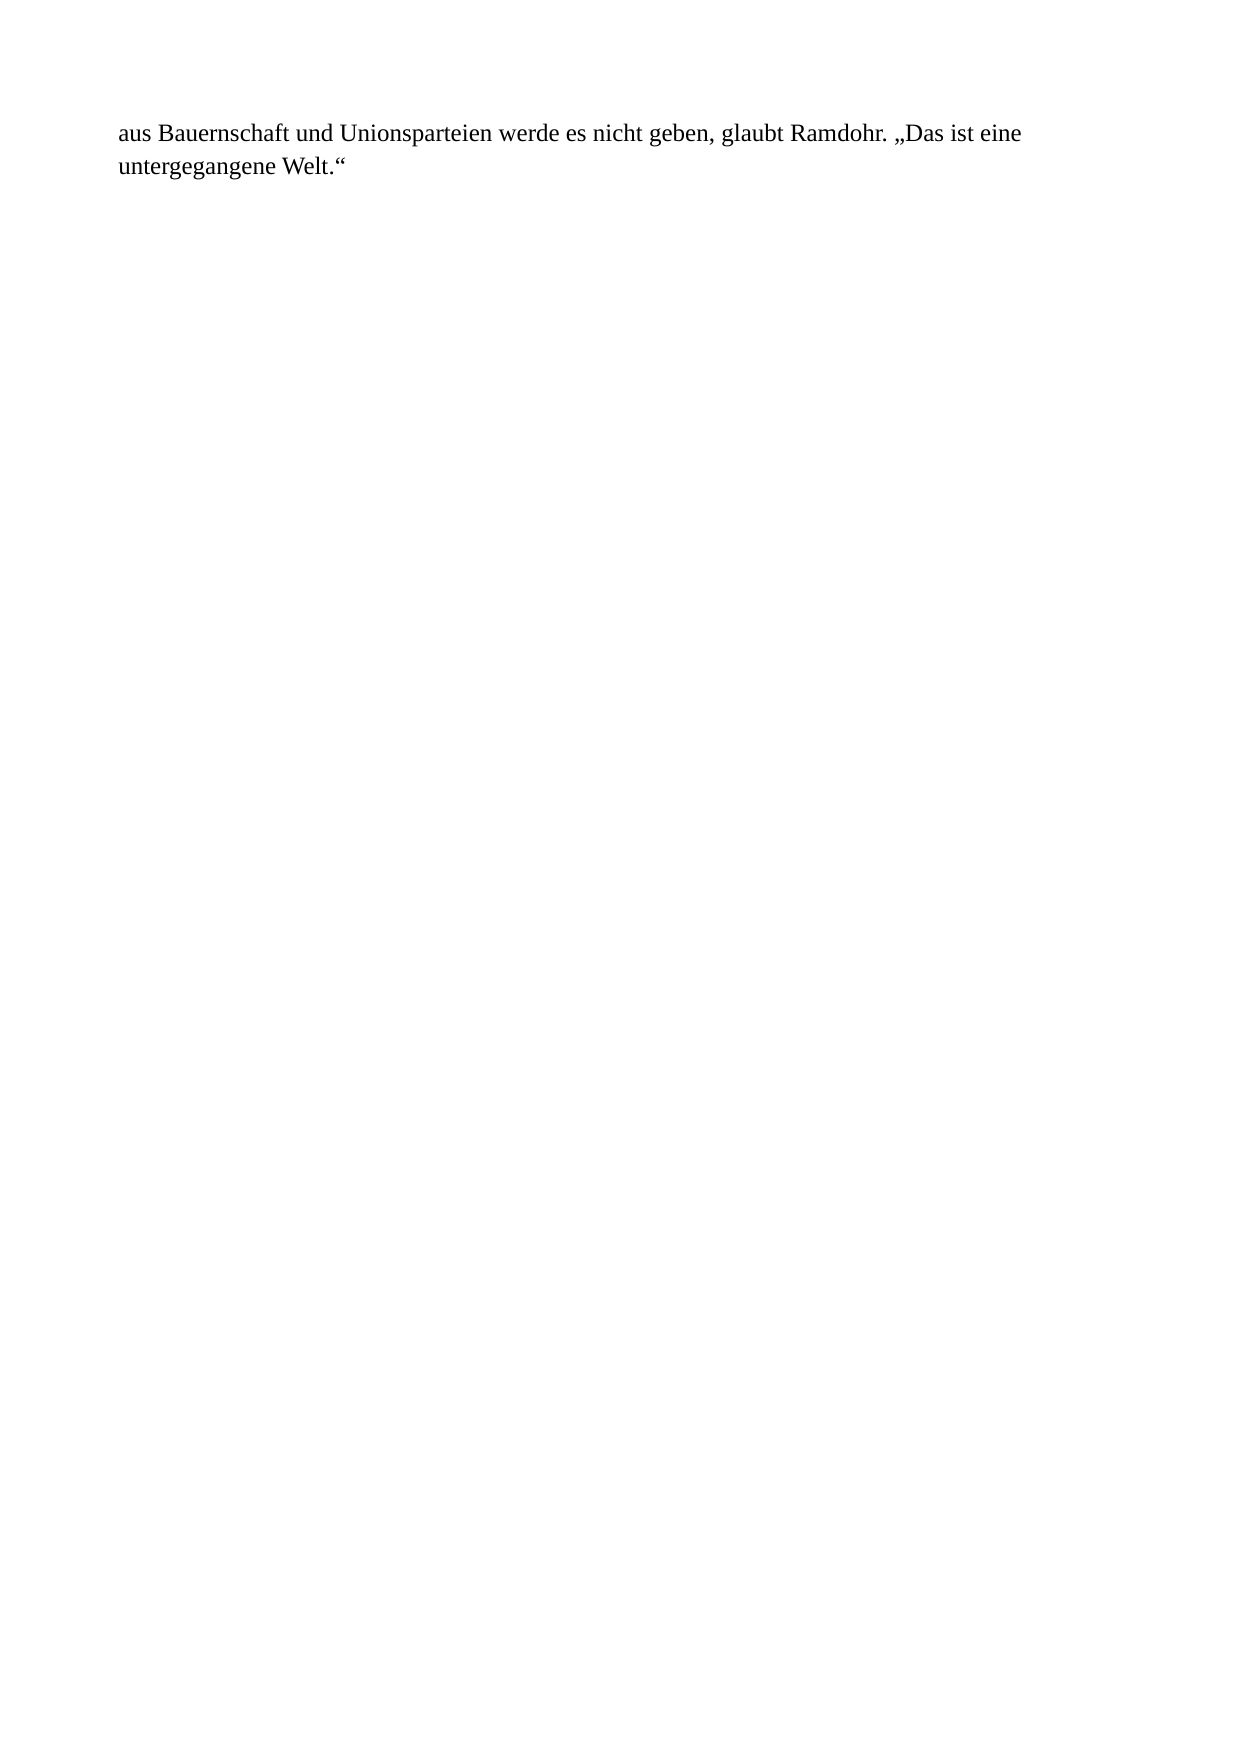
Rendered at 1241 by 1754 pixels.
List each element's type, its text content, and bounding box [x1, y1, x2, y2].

text aus Bauernschaft und Unionsparteien werde es nicht geben, glaubt Ramdohr. „Das ist eine untergegangene Welt.“ [118, 118, 1122, 180]
